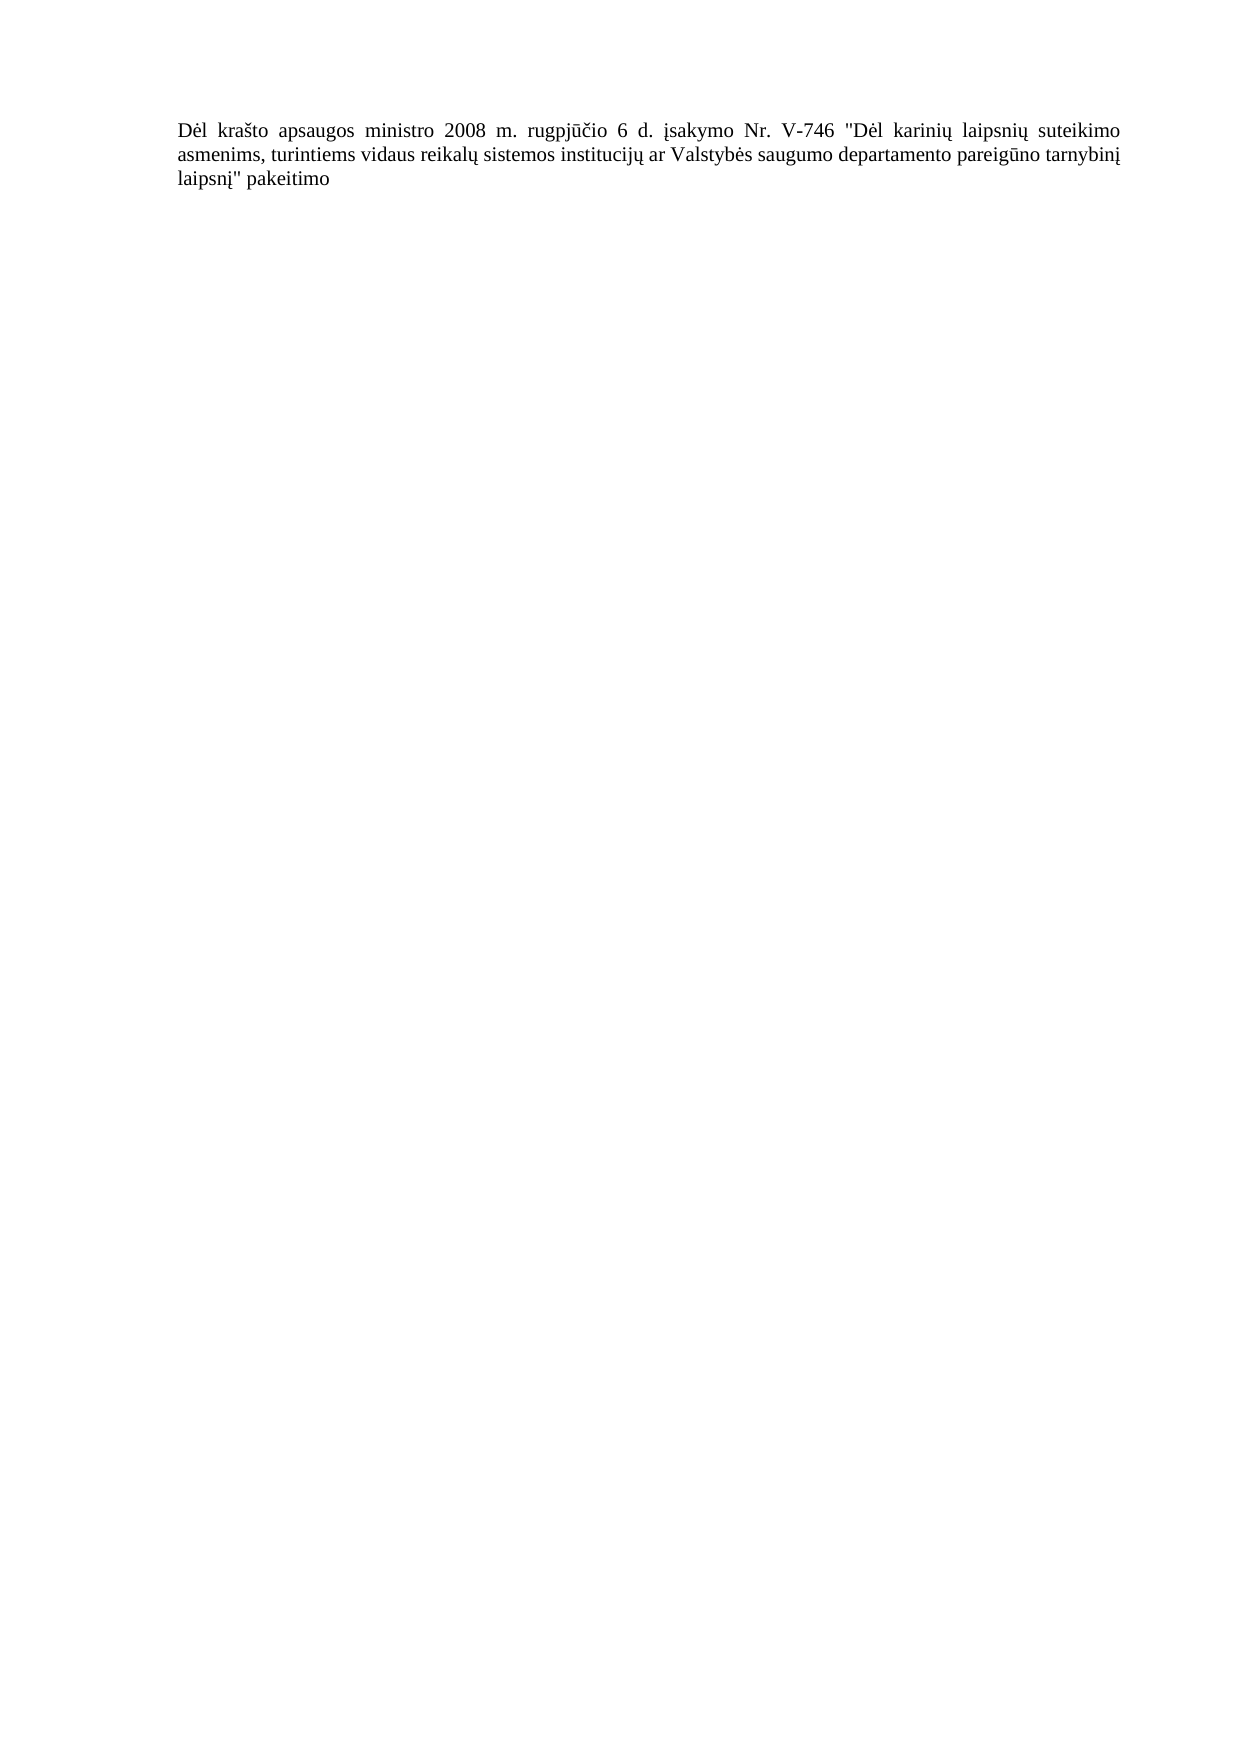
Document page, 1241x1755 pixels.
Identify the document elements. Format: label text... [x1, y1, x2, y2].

text Dėl krašto apsaugos ministro 2008 m. rugpjūčio 6 d. įsakymo Nr. V-746 "Dėl karinių laipsnių suteikimo asmenims, turintiems vidaus reikalų sistemos institucijų ar Valstybės saugumo departamento pareigūno tarnybinį laipsnį" pakeitimo [177, 118, 1122, 190]
